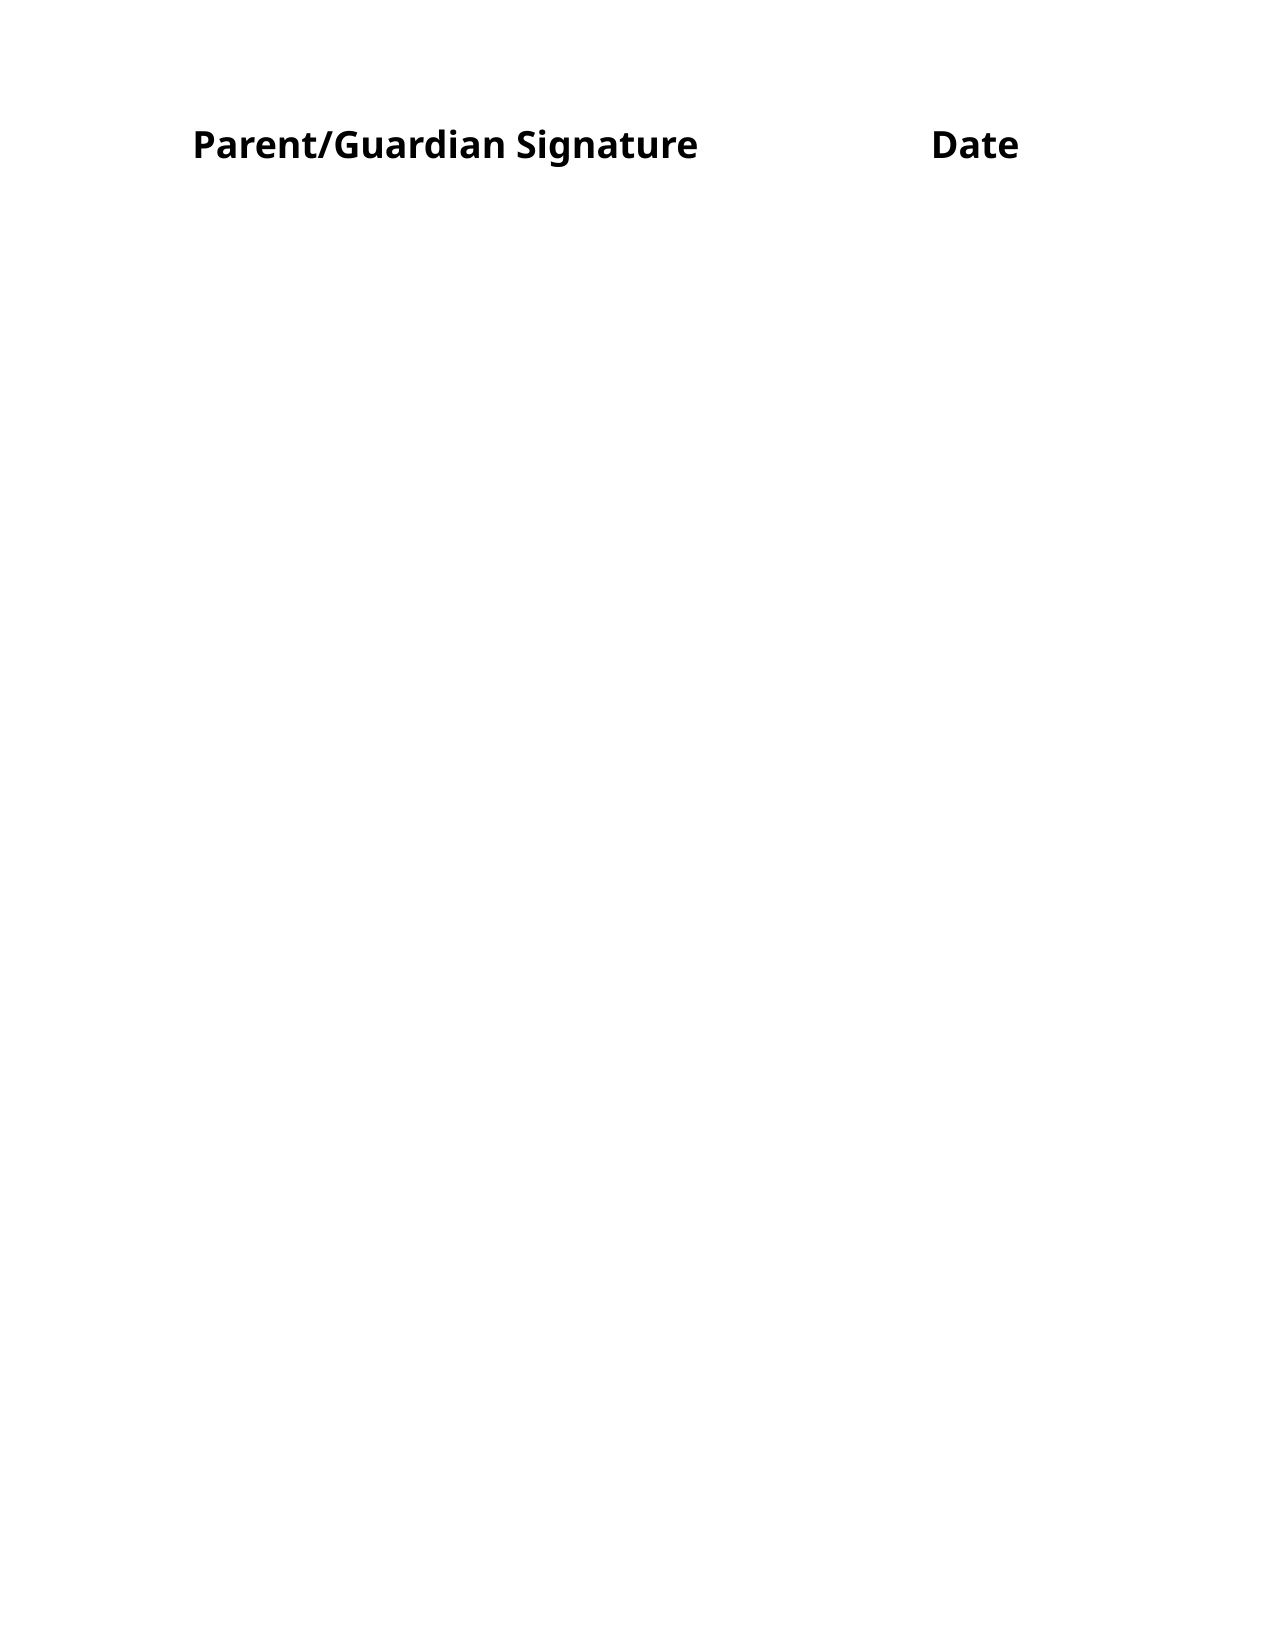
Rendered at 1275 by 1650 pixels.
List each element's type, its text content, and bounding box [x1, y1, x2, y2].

text Parent/Guardian Signature Date [118, 118, 1157, 169]
